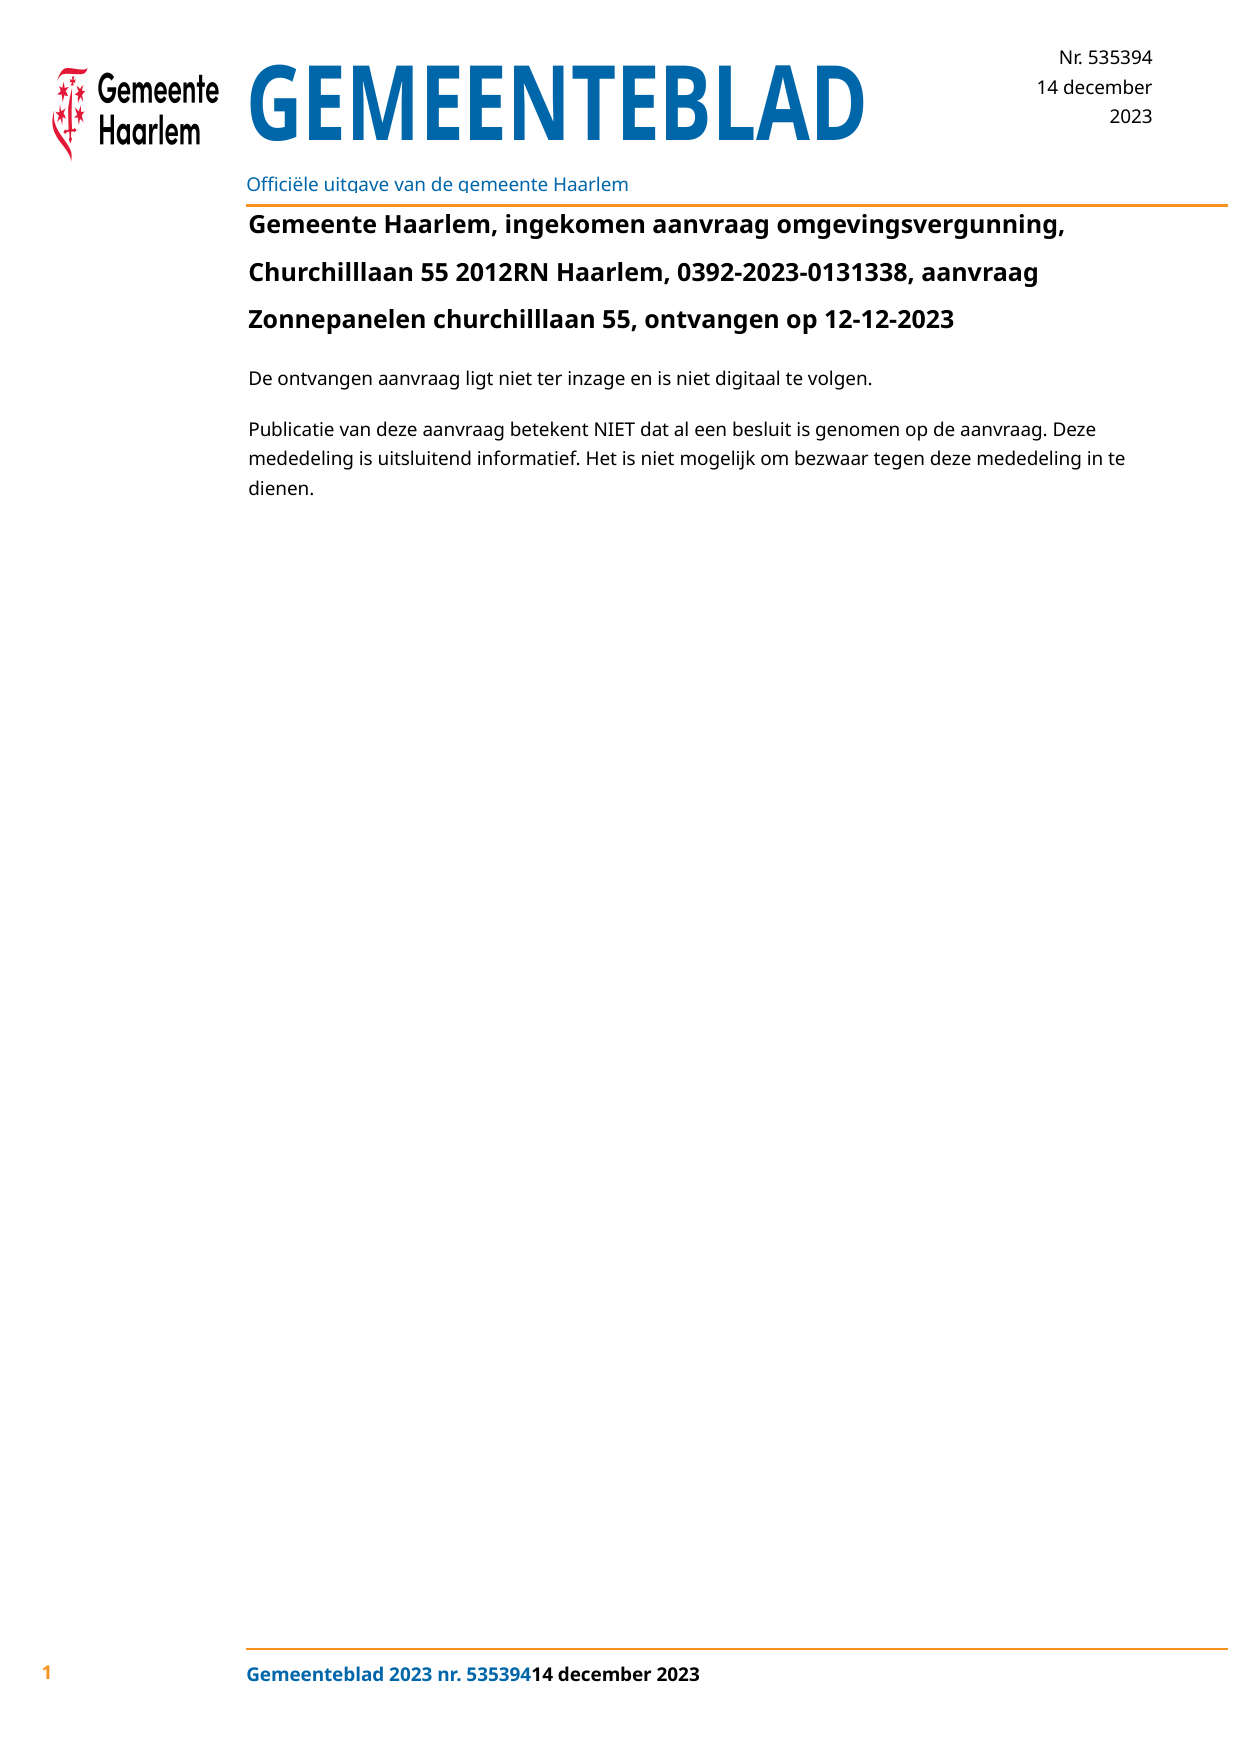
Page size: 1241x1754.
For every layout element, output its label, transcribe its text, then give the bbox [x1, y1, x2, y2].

text Gemeente Haarlem, ingekomen aanvraag omgevingsvergunning, Churchilllaan 55 2012RN Haarlem, 0392-2023-0131338, aanvraag Zonnepanelen churchilllaan 55, ontvangen op 12-12-2023 [248, 207, 1152, 336]
picture [41, 47, 231, 172]
text De ontvangen aanvraag ligt niet ter inzage en is niet digitaal te volgen. [248, 366, 1152, 391]
text Publicatie van deze aanvraag betekent NIET dat al een besluit is genomen op de aanvraag. Deze mededeling is uitsluitend informatief. Het is niet mogelijk om bezwaar tegen deze mededeling in te dienen. [248, 416, 1152, 501]
